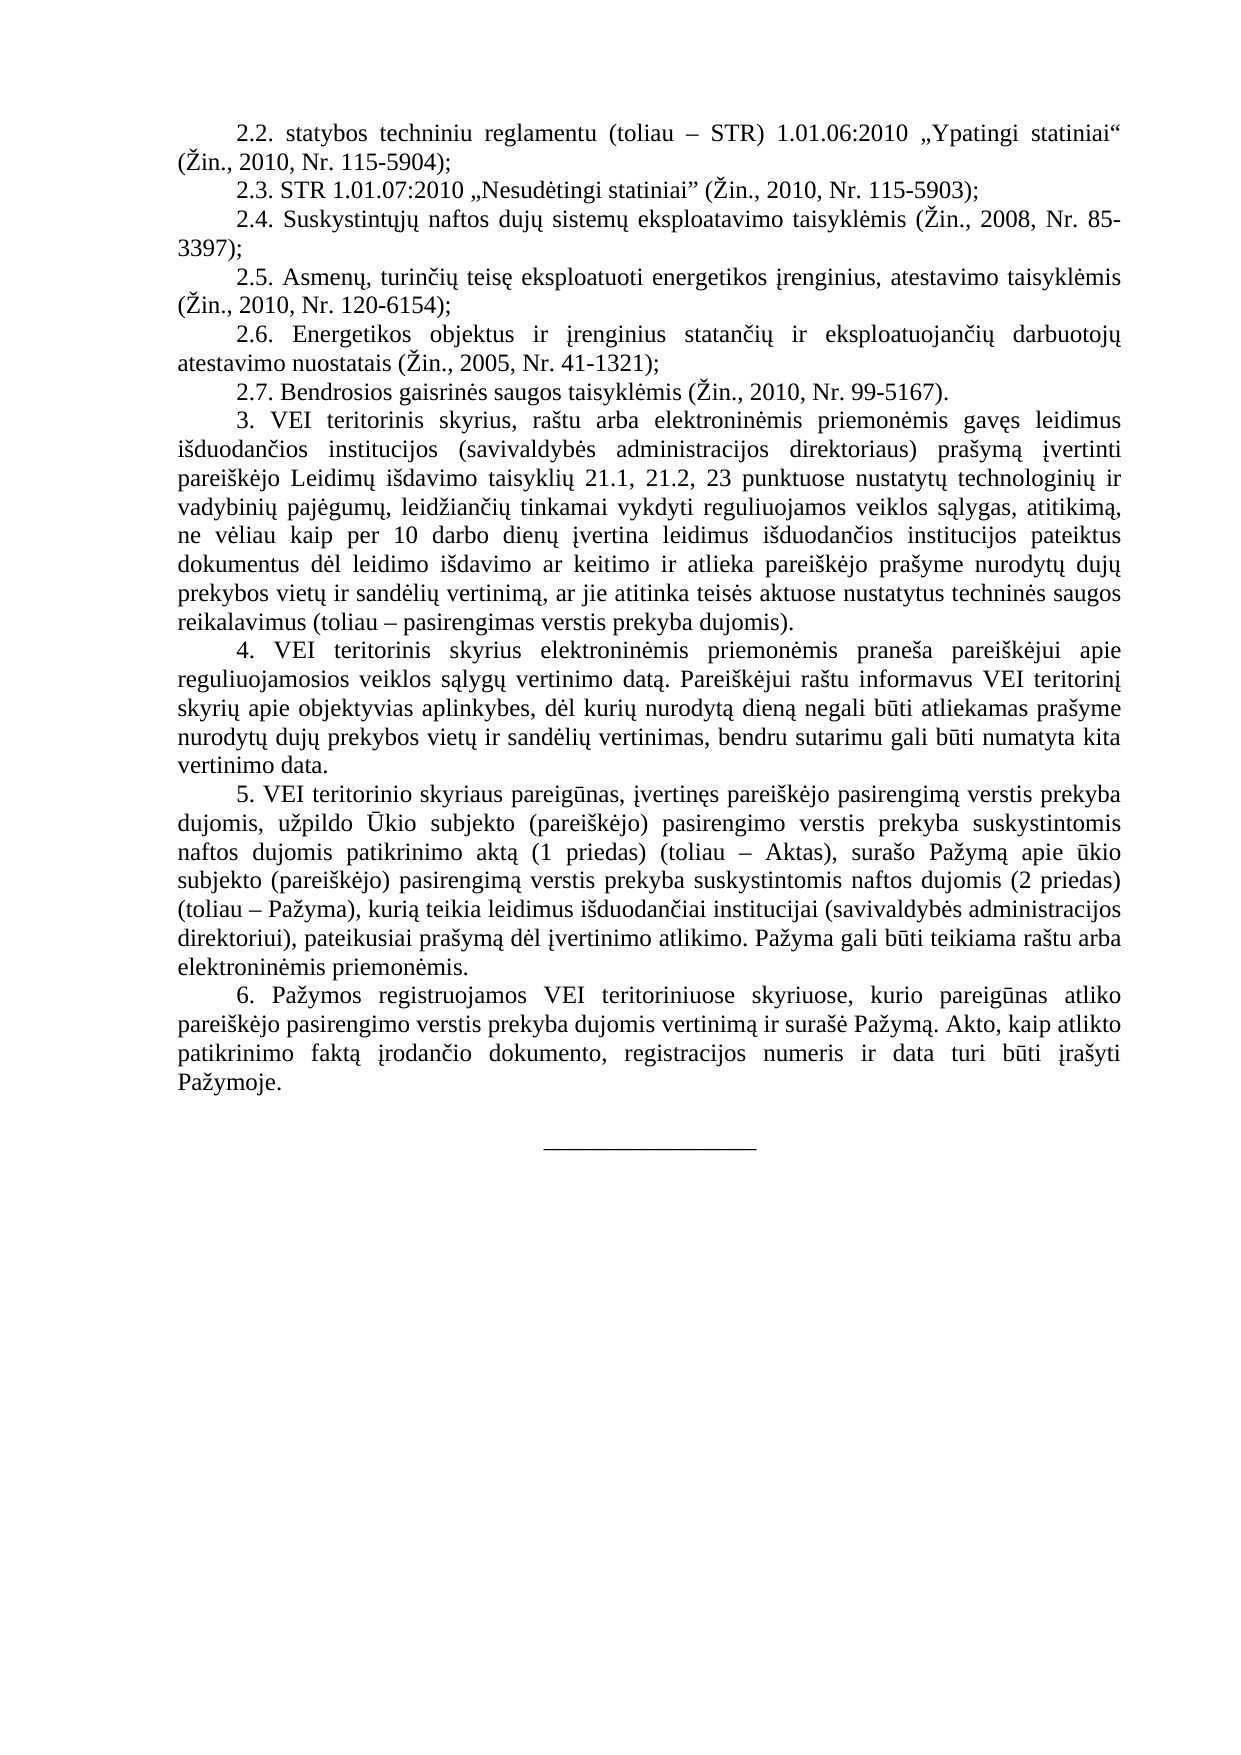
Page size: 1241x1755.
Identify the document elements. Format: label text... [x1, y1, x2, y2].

text 4. VEI teritorinis skyrius elektroninėmis priemonėmis praneša pareiškėjui apie reguliuojamosios veiklos sąlygų vertinimo datą. Pareiškėjui raštu informavus VEI teritorinį skyrių apie objektyvias aplinkybes, dėl kurių nurodytą dieną negali būti atliekamas prašyme nurodytų dujų prekybos vietų ir sandėlių vertinimas, bendru sutarimu gali būti numatyta kita vertinimo data. [177, 636, 1122, 779]
text _________________ [177, 1124, 1122, 1153]
text 2.2. statybos techniniu reglamentu (toliau – STR) 1.01.06:2010 „Ypatingi statiniai“ (Žin., 2010, Nr. 115-5904); [177, 118, 1122, 176]
text 3. VEI teritorinis skyrius, raštu arba elektroninėmis priemonėmis gavęs leidimus išduodančios institucijos (savivaldybės administracijos direktoriaus) prašymą įvertinti pareiškėjo Leidimų išdavimo taisyklių 21.1, 21.2, 23 punktuose nustatytų technologinių ir vadybinių pajėgumų, leidžiančių tinkamai vykdyti reguliuojamos veiklos sąlygas, atitikimą, ne vėliau kaip per 10 darbo dienų įvertina leidimus išduodančios institucijos pateiktus dokumentus dėl leidimo išdavimo ar keitimo ir atlieka pareiškėjo prašyme nurodytų dujų prekybos vietų ir sandėlių vertinimą, ar jie atitinka teisės aktuose nustatytus techninės saugos reikalavimus (toliau – pasirengimas verstis prekyba dujomis). [177, 406, 1122, 636]
text 2.4. Suskystintųjų naftos dujų sistemų eksploatavimo taisyklėmis (Žin., 2008, Nr. 85-3397); [177, 204, 1122, 262]
text 2.7. Bendrosios gaisrinės saugos taisyklėmis (Žin., 2010, Nr. 99-5167). [177, 377, 1122, 406]
text 2.5. Asmenų, turinčių teisę eksploatuoti energetikos įrenginius, atestavimo taisyklėmis (Žin., 2010, Nr. 120-6154); [177, 262, 1122, 319]
text 2.6. Energetikos objektus ir įrenginius statančių ir eksploatuojančių darbuotojų atestavimo nuostatais (Žin., 2005, Nr. 41-1321); [177, 319, 1122, 377]
text 6. Pažymos registruojamos VEI teritoriniuose skyriuose, kurio pareigūnas atliko pareiškėjo pasirengimo verstis prekyba dujomis vertinimą ir surašė Pažymą. Akto, kaip atlikto patikrinimo faktą įrodančio dokumento, registracijos numeris ir data turi būti įrašyti Pažymoje. [177, 981, 1122, 1096]
text 5. VEI teritorinio skyriaus pareigūnas, įvertinęs pareiškėjo pasirengimą verstis prekyba dujomis, užpildo Ūkio subjekto (pareiškėjo) pasirengimo verstis prekyba suskystintomis naftos dujomis patikrinimo aktą (1 priedas) (toliau – Aktas), surašo Pažymą apie ūkio subjekto (pareiškėjo) pasirengimą verstis prekyba suskystintomis naftos dujomis (2 priedas) (toliau – Pažyma), kurią teikia leidimus išduodančiai institucijai (savivaldybės administracijos direktoriui), pateikusiai prašymą dėl įvertinimo atlikimo. Pažyma gali būti teikiama raštu arba elektroninėmis priemonėmis. [177, 779, 1122, 981]
text 2.3. STR 1.01.07:2010 „Nesudėtingi statiniai” (Žin., 2010, Nr. 115-5903); [177, 176, 1122, 204]
